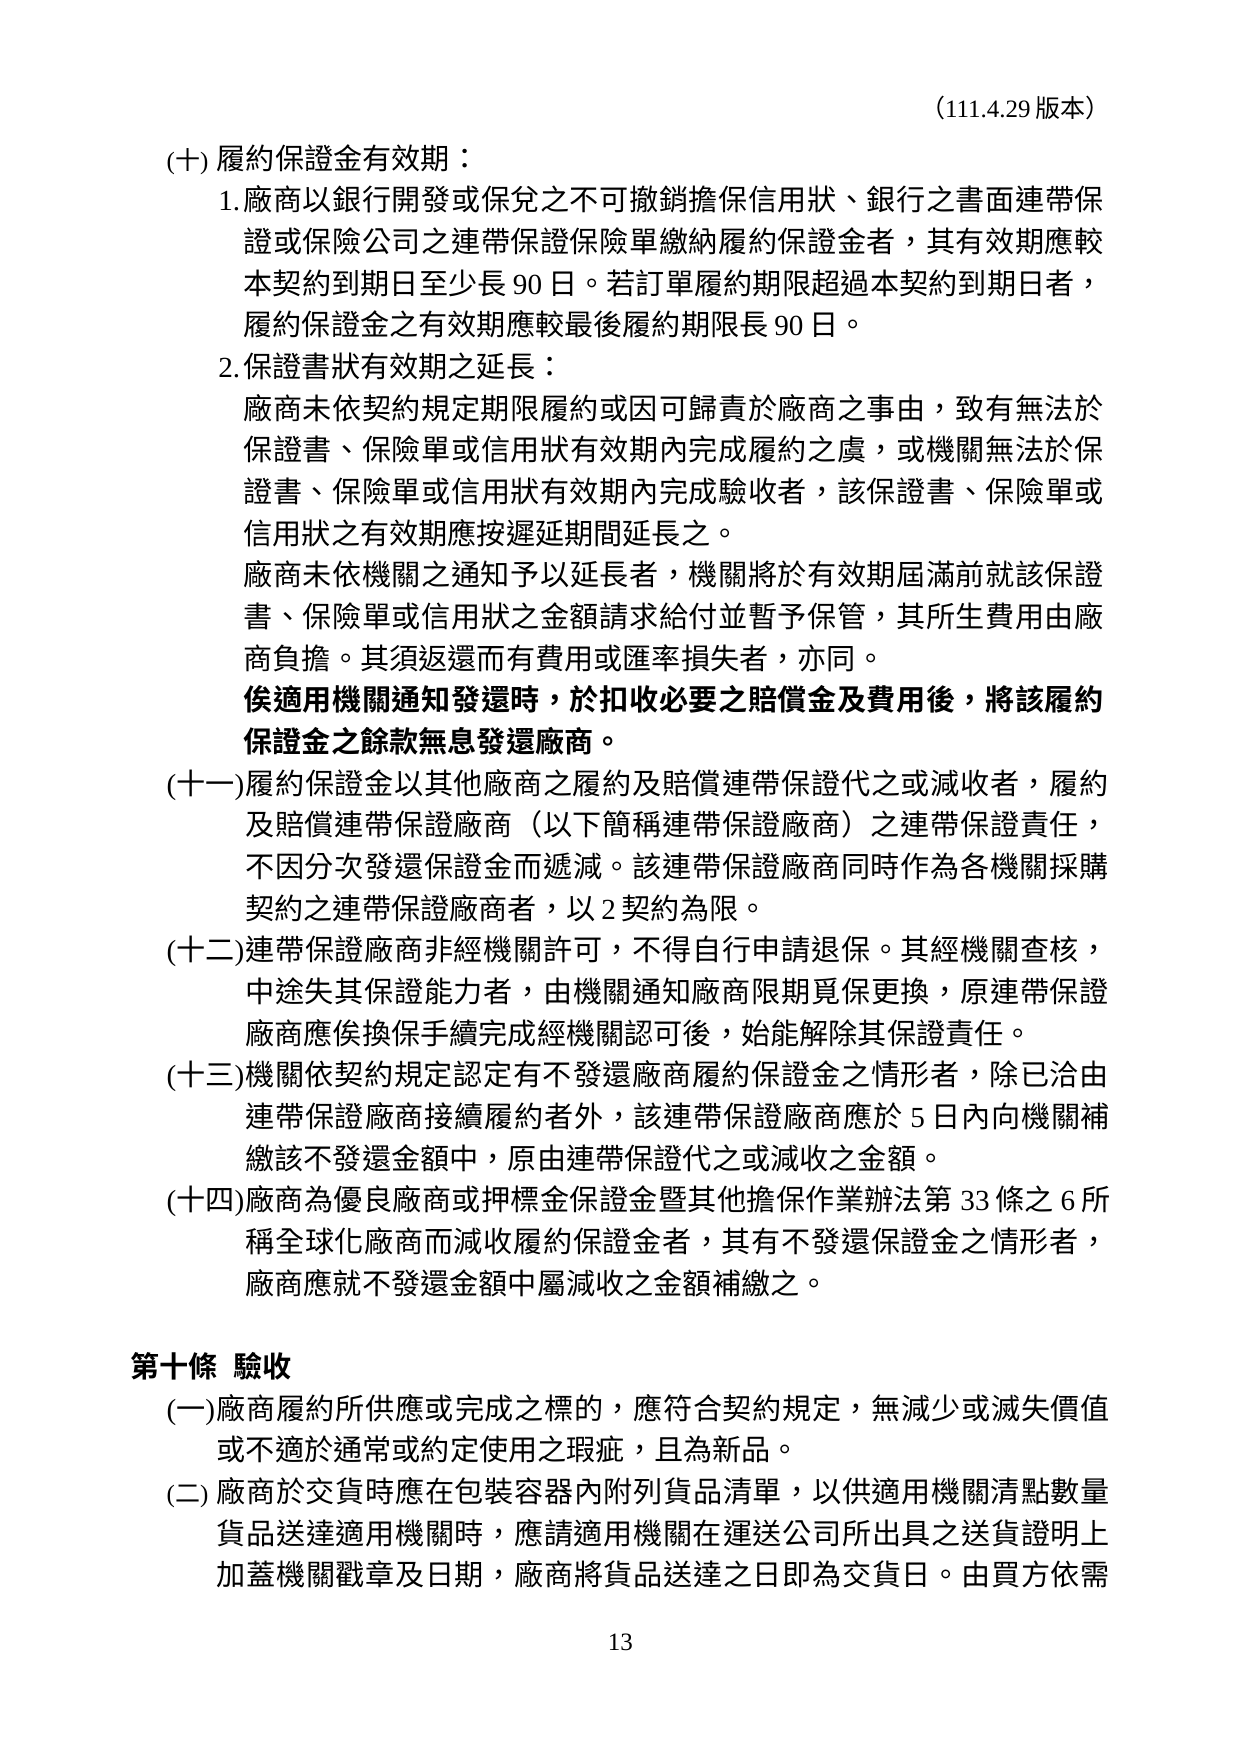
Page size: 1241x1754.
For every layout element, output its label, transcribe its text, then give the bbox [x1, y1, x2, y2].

list 廠商履約所供應或完成之標的，應符合契約規定，無減少或滅失價值或不適於通常或約定使用之瑕疵，且為新品。 [166, 1386, 1110, 1469]
list 連帶保證廠商非經機關許可，不得自行申請退保。其經機關查核，中途失其保證能力者，由機關通知廠商限期覓保更換，原連帶保證廠商應俟換保手續完成經機關認可後，始能解除其保證責任。 [166, 927, 1110, 1052]
subtitle 驗收 [130, 1344, 1110, 1386]
list 保證書狀有效期之延長： [218, 344, 1104, 386]
list 履約保證金以其他廠商之履約及賠償連帶保證代之或減收者，履約及賠償連帶保證廠商（以下簡稱連帶保證廠商）之連帶保證責任，不因分次發還保證金而遞減。該連帶保證廠商同時作為各機關採購契約之連帶保證廠商者，以2契約為限。 [166, 761, 1110, 927]
text 廠商未依契約規定期限履約或因可歸責於廠商之事由，致有無法於保證書、保險單或信用狀有效期內完成履約之虞，或機關無法於保證書、保險單或信用狀有效期內完成驗收者，該保證書、保險單或信用狀之有效期應按遲延期間延長之。 [243, 386, 1104, 552]
list 廠商為優良廠商或押標金保證金暨其他擔保作業辦法第33條之6所稱全球化廠商而減收履約保證金者，其有不發還保證金之情形者，廠商應就不發還金額中屬減收之金額補繳之。 [166, 1177, 1110, 1302]
text 俟適用機關通知發還時，於扣收必要之賠償金及費用後，將該履約保證金之餘款無息發還廠商。 [243, 677, 1104, 761]
list 廠商以銀行開發或保兌之不可撤銷擔保信用狀、銀行之書面連帶保證或保險公司之連帶保證保險單繳納履約保證金者，其有效期應較本契約到期日至少長90日。若訂單履約期限超過本契約到期日者，履約保證金之有效期應較最後履約期限長90日。 [218, 177, 1104, 344]
text 廠商未依機關之通知予以延長者，機關將於有效期屆滿前就該保證書、保險單或信用狀之金額請求給付並暫予保管，其所生費用由廠商負擔。其須返還而有費用或匯率損失者，亦同。 [243, 552, 1104, 677]
list 履約保證金有效期： [166, 136, 1110, 177]
list 機關依契約規定認定有不發還廠商履約保證金之情形者，除已洽由連帶保證廠商接續履約者外，該連帶保證廠商應於5日內向機關補繳該不發還金額中，原由連帶保證代之或減收之金額。 [166, 1052, 1110, 1177]
list 廠商於交貨時應在包裝容器內附列貨品清單，以供適用機關清點數量。貨品送達適用機關時，應請適用機關在運送公司所出具之送貨證明上加蓋機關戳章及日期，廠商將貨品送達之日即為交貨日。由買方依需求自行辦理安裝、測試後，逕行辦理驗收。機關得利用所附財物結算驗收證明書及驗收記錄檔（詳契約條款附件二、三）自行依規定辦理驗收。 [166, 1469, 1110, 1594]
